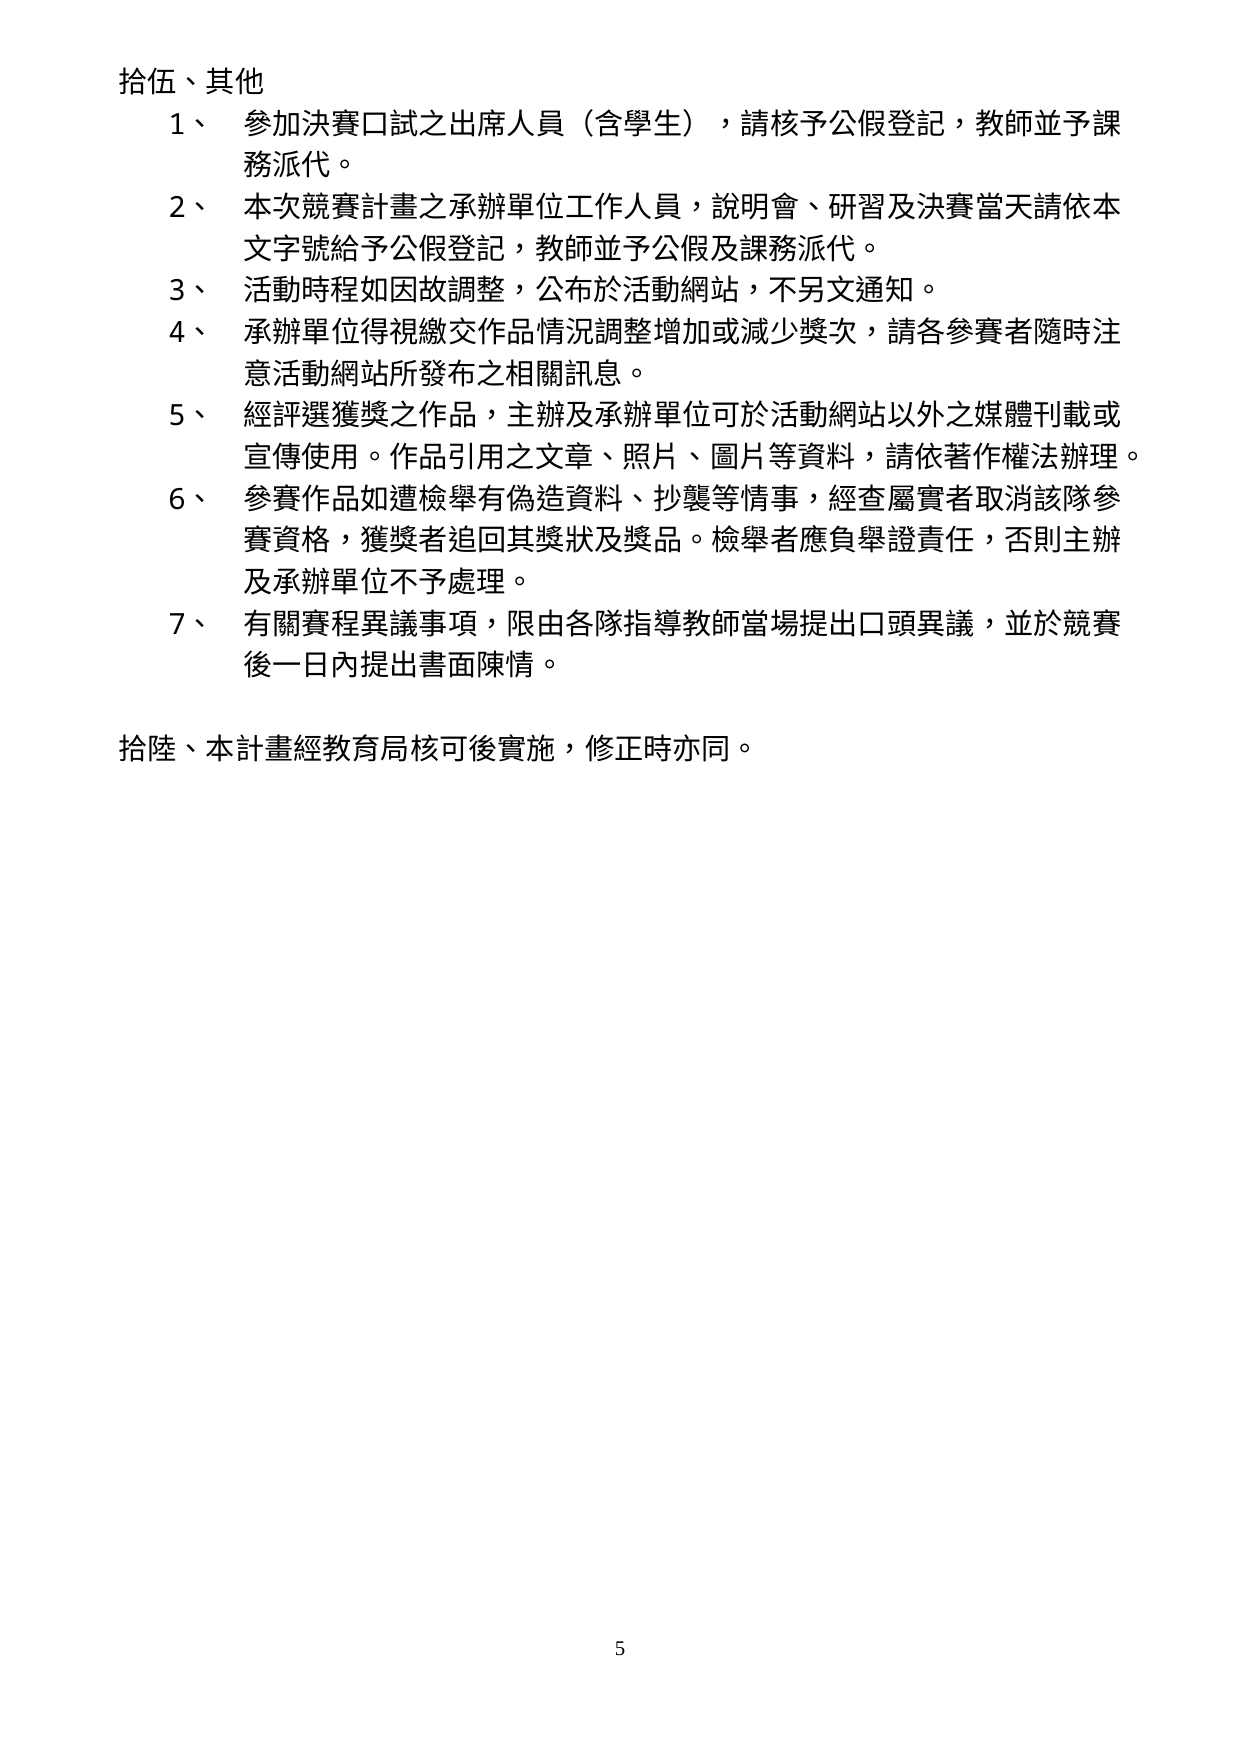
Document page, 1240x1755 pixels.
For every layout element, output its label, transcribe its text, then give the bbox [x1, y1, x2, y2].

list 有關賽程異議事項，限由各隊指導教師當場提出口頭異議，並於競賽後一日內提出書面陳情。 [168, 601, 1121, 684]
list 經評選獲獎之作品，主辦及承辦單位可於活動網站以外之媒體刊載或宣傳使用。作品引用之文章、照片、圖片等資料，請依著作權法辦理。 [168, 392, 1121, 476]
text 拾陸、本計畫經教育局核可後實施，修正時亦同。 [118, 726, 1121, 767]
text 拾伍、其他 [118, 59, 1121, 101]
list 參加決賽口試之出席人員（含學生），請核予公假登記，教師並予課務派代。 [168, 101, 1121, 184]
list 參賽作品如遭檢舉有偽造資料、抄襲等情事，經查屬實者取消該隊參賽資格，獲獎者追回其獎狀及獎品。檢舉者應負舉證責任，否則主辦及承辦單位不予處理。 [168, 476, 1121, 601]
list 活動時程如因故調整，公布於活動網站，不另文通知。 [168, 267, 1121, 309]
list 本次競賽計畫之承辦單位工作人員，說明會、研習及決賽當天請依本文字號給予公假登記，教師並予公假及課務派代。 [168, 184, 1121, 267]
list 承辦單位得視繳交作品情況調整增加或減少獎次，請各參賽者隨時注意活動網站所發布之相關訊息。 [168, 309, 1121, 392]
